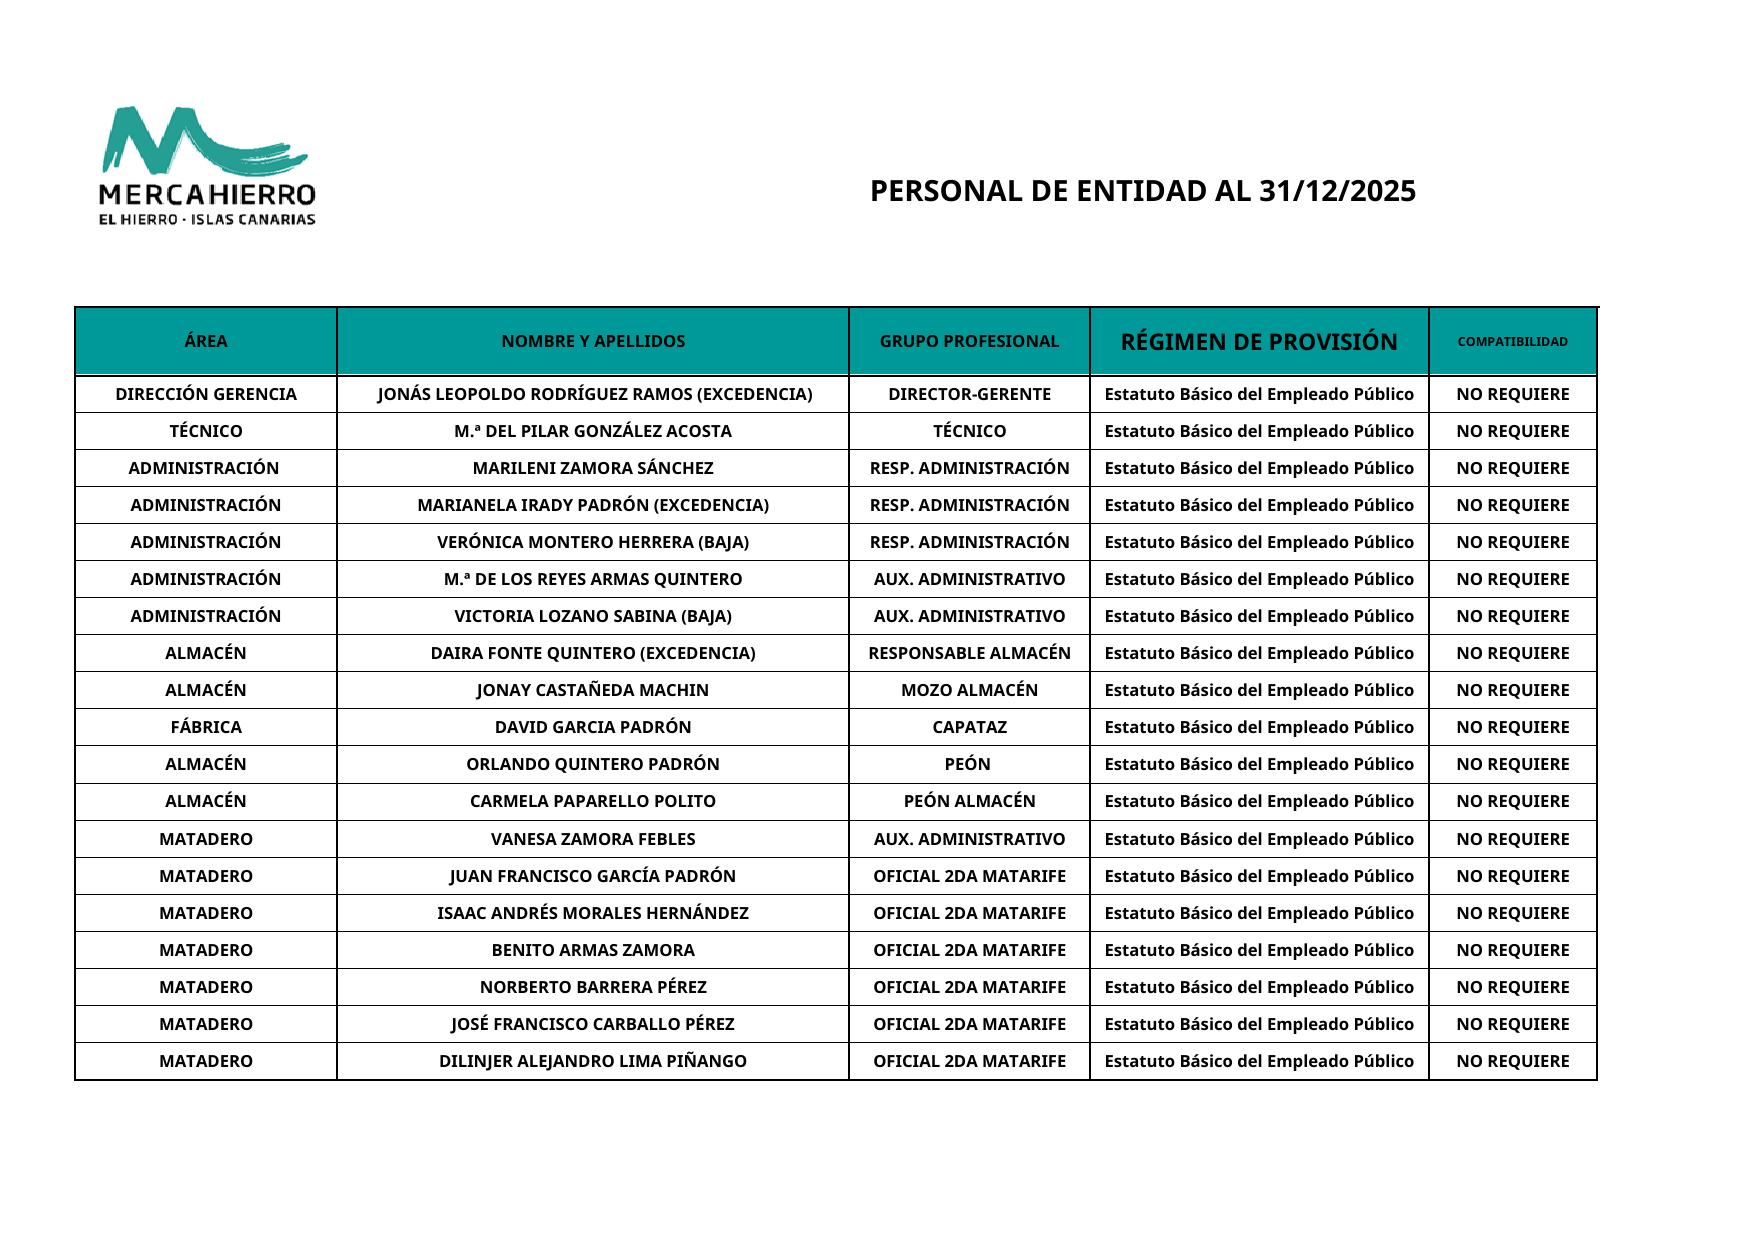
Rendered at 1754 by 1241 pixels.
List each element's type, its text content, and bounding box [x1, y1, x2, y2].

table_cell Estatuto Básico del Empleado Público [1091, 969, 1428, 1005]
table_cell ALMACÉN [76, 746, 336, 782]
table_cell NO REQUIERE [1430, 1043, 1596, 1079]
table_cell OFICIAL 2DA MATARIFE [850, 858, 1089, 894]
table_cell DAVID GARCIA PADRÓN [338, 709, 848, 745]
table_cell AUX. ADMINISTRATIVO [850, 821, 1089, 857]
table_cell Estatuto Básico del Empleado Público [1091, 524, 1428, 560]
table_cell NO REQUIERE [1430, 672, 1596, 708]
table_cell Estatuto Básico del Empleado Público [1091, 1006, 1428, 1042]
table_cell Estatuto Básico del Empleado Público [1091, 784, 1428, 819]
table_cell RESP. ADMINISTRACIÓN [850, 524, 1089, 560]
table_cell MATADERO [76, 858, 336, 894]
table_cell Estatuto Básico del Empleado Público [1091, 895, 1428, 931]
table_cell RÉGIMEN DE PROVISIÓN [1091, 308, 1428, 374]
table_cell Estatuto Básico del Empleado Público [1091, 821, 1428, 857]
table_cell Estatuto Básico del Empleado Público [1091, 932, 1428, 968]
table_cell ORLANDO QUINTERO PADRÓN [338, 746, 848, 782]
table_cell JOSÉ FRANCISCO CARBALLO PÉREZ [338, 1006, 848, 1042]
table_cell VICTORIA LOZANO SABINA (BAJA) [338, 598, 848, 634]
table_header [75, 75, 337, 306]
table_cell ALMACÉN [76, 635, 336, 671]
table_cell RESPONSABLE ALMACÉN [850, 635, 1089, 671]
table_cell MARIANELA IRADY PADRÓN (EXCEDENCIA) [338, 487, 848, 523]
table_cell NO REQUIERE [1430, 487, 1596, 523]
table_cell FÁBRICA [76, 709, 336, 745]
table_cell Estatuto Básico del Empleado Público [1091, 377, 1428, 412]
table_cell VERÓNICA MONTERO HERRERA (BAJA) [338, 524, 848, 560]
table_cell NO REQUIERE [1430, 784, 1596, 819]
table_cell ADMINISTRACIÓN [76, 487, 336, 523]
table_cell Estatuto Básico del Empleado Público [1091, 858, 1428, 894]
table_cell NO REQUIERE [1430, 746, 1596, 782]
table_cell Estatuto Básico del Empleado Público [1091, 413, 1428, 449]
table_cell TÉCNICO [76, 413, 336, 449]
table_header [337, 75, 526, 306]
table_cell JONAY CASTAÑEDA MACHIN [338, 672, 848, 708]
table_cell Estatuto Básico del Empleado Público [1091, 635, 1428, 671]
table_cell ADMINISTRACIÓN [76, 450, 336, 486]
table_cell M.ª DEL PILAR GONZÁLEZ ACOSTA [338, 413, 848, 449]
table_cell NO REQUIERE [1430, 413, 1596, 449]
table_cell JUAN FRANCISCO GARCÍA PADRÓN [338, 858, 848, 894]
table_cell NORBERTO BARRERA PÉREZ [338, 969, 848, 1005]
table_cell OFICIAL 2DA MATARIFE [850, 1043, 1089, 1079]
table_cell AUX. ADMINISTRATIVO [850, 598, 1089, 634]
table_cell PEÓN ALMACÉN [850, 784, 1089, 819]
table_cell GRUPO PROFESIONAL [850, 308, 1089, 374]
table_cell OFICIAL 2DA MATARIFE [850, 1006, 1089, 1042]
table_cell NO REQUIERE [1430, 598, 1596, 634]
table_cell ÁREA [76, 308, 336, 374]
table_cell NOMBRE Y APELLIDOS [338, 308, 848, 374]
table_cell MATADERO [76, 895, 336, 931]
table_cell CAPATAZ [850, 709, 1089, 745]
table_cell TÉCNICO [850, 413, 1089, 449]
table_cell AUX. ADMINISTRATIVO [850, 561, 1089, 597]
table_cell M.ª DE LOS REYES ARMAS QUINTERO [338, 561, 848, 597]
table_cell VANESA ZAMORA FEBLES [338, 821, 848, 857]
table_cell Estatuto Básico del Empleado Público [1091, 746, 1428, 782]
table_cell Estatuto Básico del Empleado Público [1091, 709, 1428, 745]
table_cell Estatuto Básico del Empleado Público [1091, 672, 1428, 708]
table_cell BENITO ARMAS ZAMORA [338, 932, 848, 968]
table_cell Estatuto Básico del Empleado Público [1091, 598, 1428, 634]
table_header PERSONAL DE ENTIDAD AL 31/12/2025 [526, 75, 1600, 306]
table_cell RESP. ADMINISTRACIÓN [850, 487, 1089, 523]
table_cell NO REQUIERE [1430, 524, 1596, 560]
table_cell MATADERO [76, 932, 336, 968]
table_cell DIRECTOR-GERENTE [850, 377, 1089, 412]
table_cell ADMINISTRACIÓN [76, 524, 336, 560]
table_cell Estatuto Básico del Empleado Público [1091, 561, 1428, 597]
table_cell ADMINISTRACIÓN [76, 598, 336, 634]
table_cell DAIRA FONTE QUINTERO (EXCEDENCIA) [338, 635, 848, 671]
table_cell NO REQUIERE [1430, 709, 1596, 745]
table_cell CARMELA PAPARELLO POLITO [338, 784, 848, 819]
table_cell OFICIAL 2DA MATARIFE [850, 932, 1089, 968]
table_cell DIRECCIÓN GERENCIA [76, 377, 336, 412]
table_cell MOZO ALMACÉN [850, 672, 1089, 708]
table_cell DILINJER ALEJANDRO LIMA PIÑANGO [338, 1043, 848, 1079]
table_cell MATADERO [76, 1043, 336, 1079]
table_cell MATADERO [76, 821, 336, 857]
table_cell COMPATIBILIDAD [1430, 308, 1596, 374]
table_cell NO REQUIERE [1430, 895, 1596, 931]
table_cell ALMACÉN [76, 784, 336, 819]
table_cell NO REQUIERE [1430, 377, 1596, 412]
table_cell ADMINISTRACIÓN [76, 561, 336, 597]
table_cell ISAAC ANDRÉS MORALES HERNÁNDEZ [338, 895, 848, 931]
table_cell NO REQUIERE [1430, 635, 1596, 671]
table_cell MARILENI ZAMORA SÁNCHEZ [338, 450, 848, 486]
table_cell NO REQUIERE [1430, 561, 1596, 597]
table_cell NO REQUIERE [1430, 858, 1596, 894]
table_cell MATADERO [76, 1006, 336, 1042]
table_cell OFICIAL 2DA MATARIFE [850, 969, 1089, 1005]
table_cell PEÓN [850, 746, 1089, 782]
table_cell NO REQUIERE [1430, 1006, 1596, 1042]
table_cell RESP. ADMINISTRACIÓN [850, 450, 1089, 486]
table_cell JONÁS LEOPOLDO RODRÍGUEZ RAMOS (EXCEDENCIA) [338, 377, 848, 412]
table_cell NO REQUIERE [1430, 932, 1596, 968]
table_header [82, 103, 328, 306]
table_cell Estatuto Básico del Empleado Público [1091, 487, 1428, 523]
table_cell NO REQUIERE [1430, 450, 1596, 486]
table_cell Estatuto Básico del Empleado Público [1091, 1043, 1428, 1079]
table_cell NO REQUIERE [1430, 821, 1596, 857]
table_cell ALMACÉN [76, 672, 336, 708]
table_cell OFICIAL 2DA MATARIFE [850, 895, 1089, 931]
table_cell NO REQUIERE [1430, 969, 1596, 1005]
table_cell Estatuto Básico del Empleado Público [1091, 450, 1428, 486]
table_cell MATADERO [76, 969, 336, 1005]
